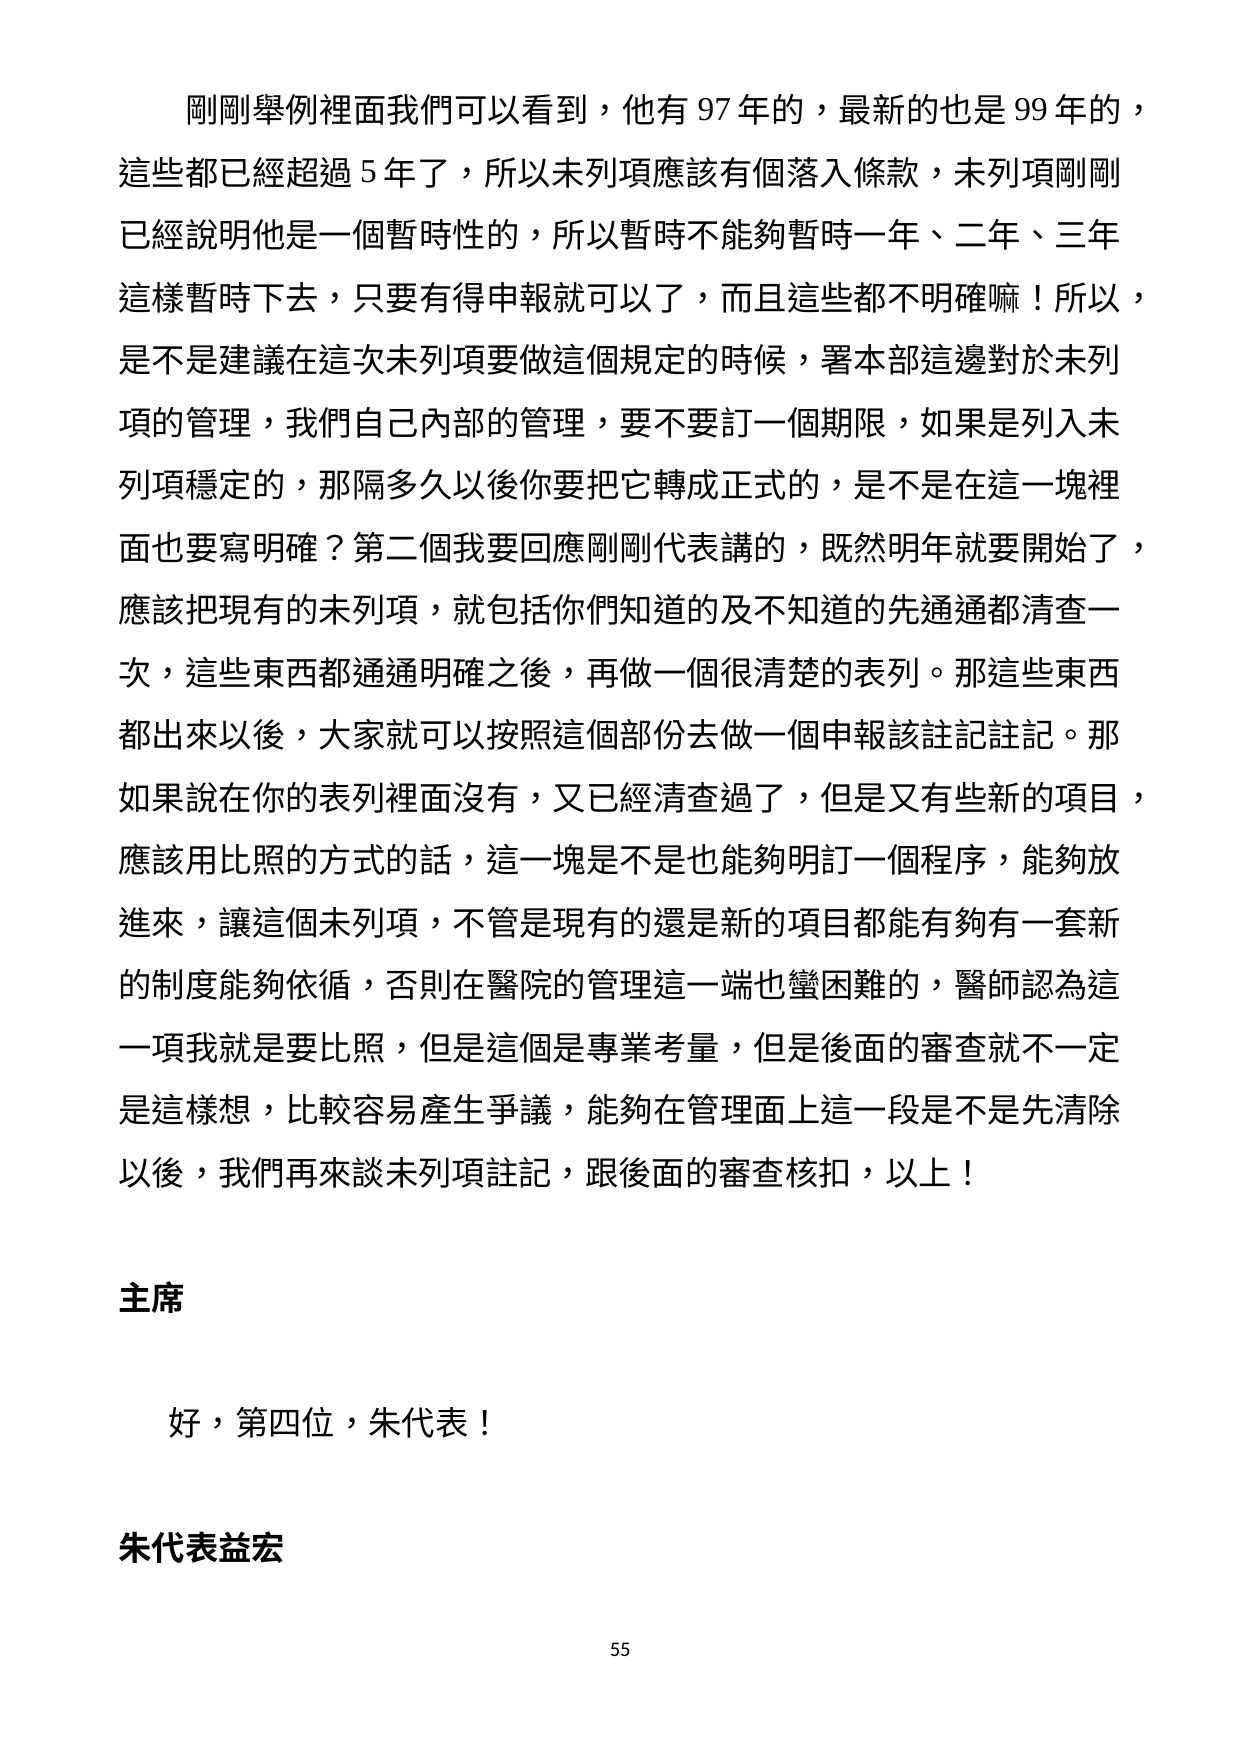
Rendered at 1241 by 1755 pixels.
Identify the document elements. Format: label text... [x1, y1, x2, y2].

text 主席 [118, 1254, 1122, 1316]
text 剛剛舉例裡面我們可以看到，他有97年的，最新的也是99年的，這些都已經超過5年了，所以未列項應該有個落入條款，未列項剛剛已經說明他是一個暫時性的，所以暫時不能夠暫時一年、二年、三年這樣暫時下去，只要有得申報就可以了，而且這些都不明確嘛！所以，是不是建議在這次未列項要做這個規定的時候，署本部這邊對於未列項的管理，我們自己內部的管理，要不要訂一個期限，如果是列入未列項穩定的，那隔多久以後你要把它轉成正式的，是不是在這一塊裡面也要寫明確？第二個我要回應剛剛代表講的，既然明年就要開始了，應該把現有的未列項，就包括你們知道的及不知道的先通通都清查一次，這些東西都通通明確之後，再做一個很清楚的表列。那這些東西都出來以後，大家就可以按照這個部份去做一個申報該註記註記。那如果說在你的表列裡面沒有，又已經清查過了，但是又有些新的項目，應該用比照的方式的話，這一塊是不是也能夠明訂一個程序，能夠放進來，讓這個未列項，不管是現有的還是新的項目都能有夠有一套新的制度能夠依循，否則在醫院的管理這一端也蠻困難的，醫師認為這一項我就是要比照，但是這個是專業考量，但是後面的審查就不一定是這樣想，比較容易產生爭議，能夠在管理面上這一段是不是先清除以後，我們再來談未列項註記，跟後面的審查核扣，以上！ [118, 66, 1122, 1191]
text 朱代表益宏 [118, 1504, 1122, 1566]
text 好，第四位，朱代表！ [118, 1379, 1122, 1441]
